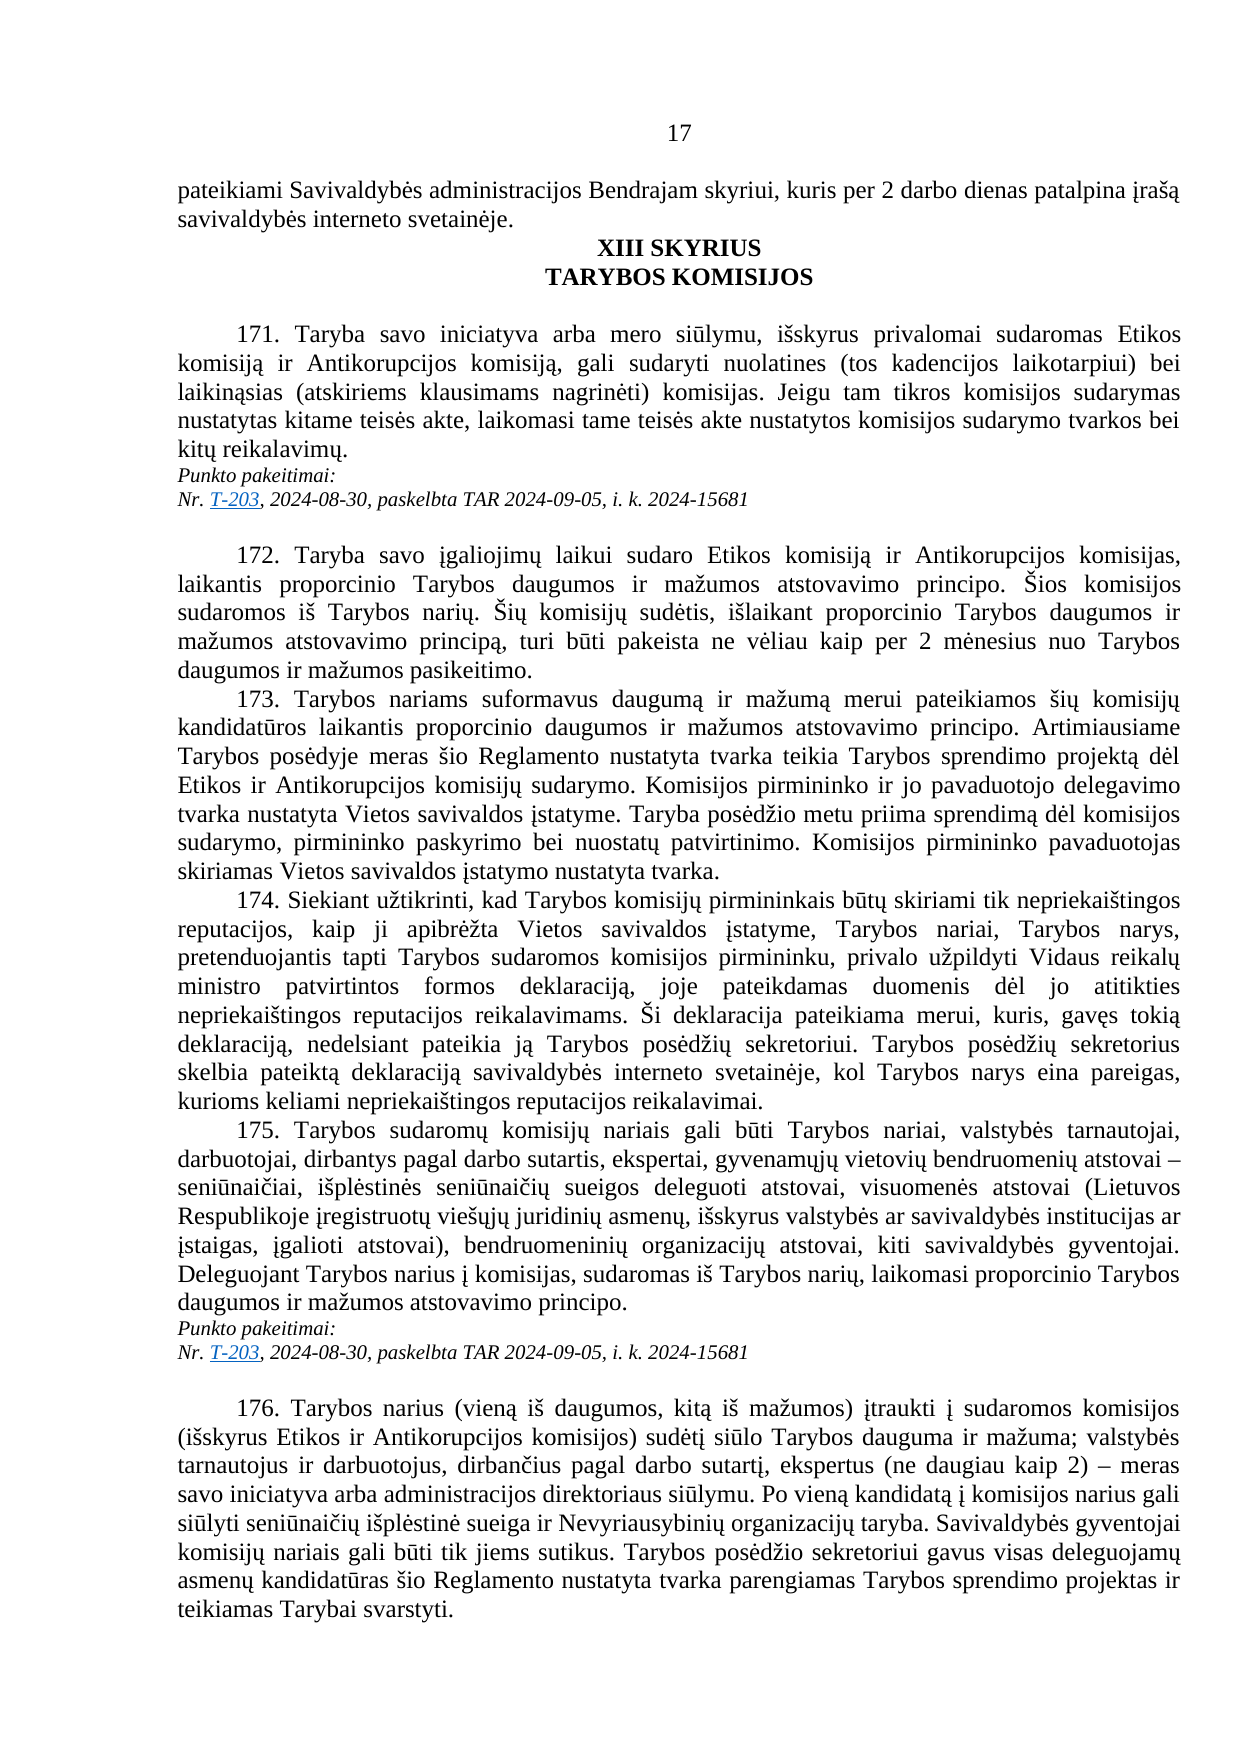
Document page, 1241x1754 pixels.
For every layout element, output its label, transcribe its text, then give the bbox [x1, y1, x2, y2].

text Punkto pakeitimai: [177, 1316, 1181, 1340]
text 174. Siekiant užtikrinti, kad Tarybos komisijų pirmininkais būtų skiriami tik nepriekaištingos reputacijos, kaip ji apibrėžta Vietos savivaldos įstatyme, Tarybos nariai, Tarybos narys, pretenduojantis tapti Tarybos sudaromos komisijos pirmininku, privalo užpildyti Vidaus reikalų ministro patvirtintos formos deklaraciją, joje pateikdamas duomenis dėl jo atitikties nepriekaištingos reputacijos reikalavimams. Ši deklaracija pateikiama merui, kuris, gavęs tokią deklaraciją, nedelsiant pateikia ją Tarybos posėdžių sekretoriui. Tarybos posėdžių sekretorius skelbia pateiktą deklaraciją savivaldybės interneto svetainėje, kol Tarybos narys eina pareigas, kurioms keliami nepriekaištingos reputacijos reikalavimai. [177, 885, 1181, 1115]
text 172. Taryba savo įgaliojimų laikui sudaro Etikos komisiją ir Antikorupcijos komisijas, laikantis proporcinio Tarybos daugumos ir mažumos atstovavimo principo. Šios komisijos sudaromos iš Tarybos narių. Šių komisijų sudėtis, išlaikant proporcinio Tarybos daugumos ir mažumos atstovavimo principą, turi būti pakeista ne vėliau kaip per 2 mėnesius nuo Tarybos daugumos ir mažumos pasikeitimo. [177, 540, 1181, 684]
text 171. Taryba savo iniciatyva arba mero siūlymu, išskyrus privalomai sudaromas Etikos komisiją ir Antikorupcijos komisiją, gali sudaryti nuolatines (tos kadencijos laikotarpiui) bei laikinąsias (atskiriems klausimams nagrinėti) komisijas. Jeigu tam tikros komisijos sudarymas nustatytas kitame teisės akte, laikomasi tame teisės akte nustatytos komisijos sudarymo tvarkos bei kitų reikalavimų. [177, 319, 1181, 463]
text TARYBOS KOMISIJOS [177, 262, 1181, 291]
text Punkto pakeitimai: [177, 463, 1181, 487]
text 175. Tarybos sudaromų komisijų nariais gali būti Tarybos nariai, valstybės tarnautojai, darbuotojai, dirbantys pagal darbo sutartis, ekspertai, gyvenamųjų vietovių bendruomenių atstovai – seniūnaičiai, išplėstinės seniūnaičių sueigos deleguoti atstovai, visuomenės atstovai (Lietuvos Respublikoje įregistruotų viešųjų juridinių asmenų, išskyrus valstybės ar savivaldybės institucijas ar įstaigas, įgalioti atstovai), bendruomeninių organizacijų atstovai, kiti savivaldybės gyventojai. Deleguojant Tarybos narius į komisijas, sudaromas iš Tarybos narių, laikomasi proporcinio Tarybos daugumos ir mažumos atstovavimo principo. [177, 1115, 1181, 1316]
text 176. Tarybos narius (vieną iš daugumos, kitą iš mažumos) įtraukti į sudaromos komisijos (išskyrus Etikos ir Antikorupcijos komisijos) sudėtį siūlo Tarybos dauguma ir mažuma; valstybės tarnautojus ir darbuotojus, dirbančius pagal darbo sutartį, ekspertus (ne daugiau kaip 2) – meras savo iniciatyva arba administracijos direktoriaus siūlymu. Po vieną kandidatą į komisijos narius gali siūlyti seniūnaičių išplėstinė sueiga ir Nevyriausybinių organizacijų taryba. Savivaldybės gyventojai komisijų nariais gali būti tik jiems sutikus. Tarybos posėdžio sekretoriui gavus visas deleguojamų asmenų kandidatūras šio Reglamento nustatyta tvarka parengiamas Tarybos sprendimo projektas ir teikiamas Tarybai svarstyti. [177, 1393, 1181, 1623]
text Nr. T-203, 2024-08-30, paskelbta TAR 2024-09-05, i. k. 2024-15681 [177, 487, 1181, 511]
text 173. Tarybos nariams suformavus daugumą ir mažumą merui pateikiamos šių komisijų kandidatūros laikantis proporcinio daugumos ir mažumos atstovavimo principo. Artimiausiame Tarybos posėdyje meras šio Reglamento nustatyta tvarka teikia Tarybos sprendimo projektą dėl Etikos ir Antikorupcijos komisijų sudarymo. Komisijos pirmininko ir jo pavaduotojo delegavimo tvarka nustatyta Vietos savivaldos įstatyme. Taryba posėdžio metu priima sprendimą dėl komisijos sudarymo, pirmininko paskyrimo bei nuostatų patvirtinimo. Komisijos pirmininko pavaduotojas skiriamas Vietos savivaldos įstatymo nustatyta tvarka. [177, 684, 1181, 885]
text Nr. T-203, 2024-08-30, paskelbta TAR 2024-09-05, i. k. 2024-15681 [177, 1340, 1181, 1364]
text pateikiami Savivaldybės administracijos Bendrajam skyriui, kuris per 2 darbo dienas patalpina įrašą savivaldybės interneto svetainėje. [177, 176, 1181, 233]
text XIII SKYRIUS [177, 233, 1181, 262]
